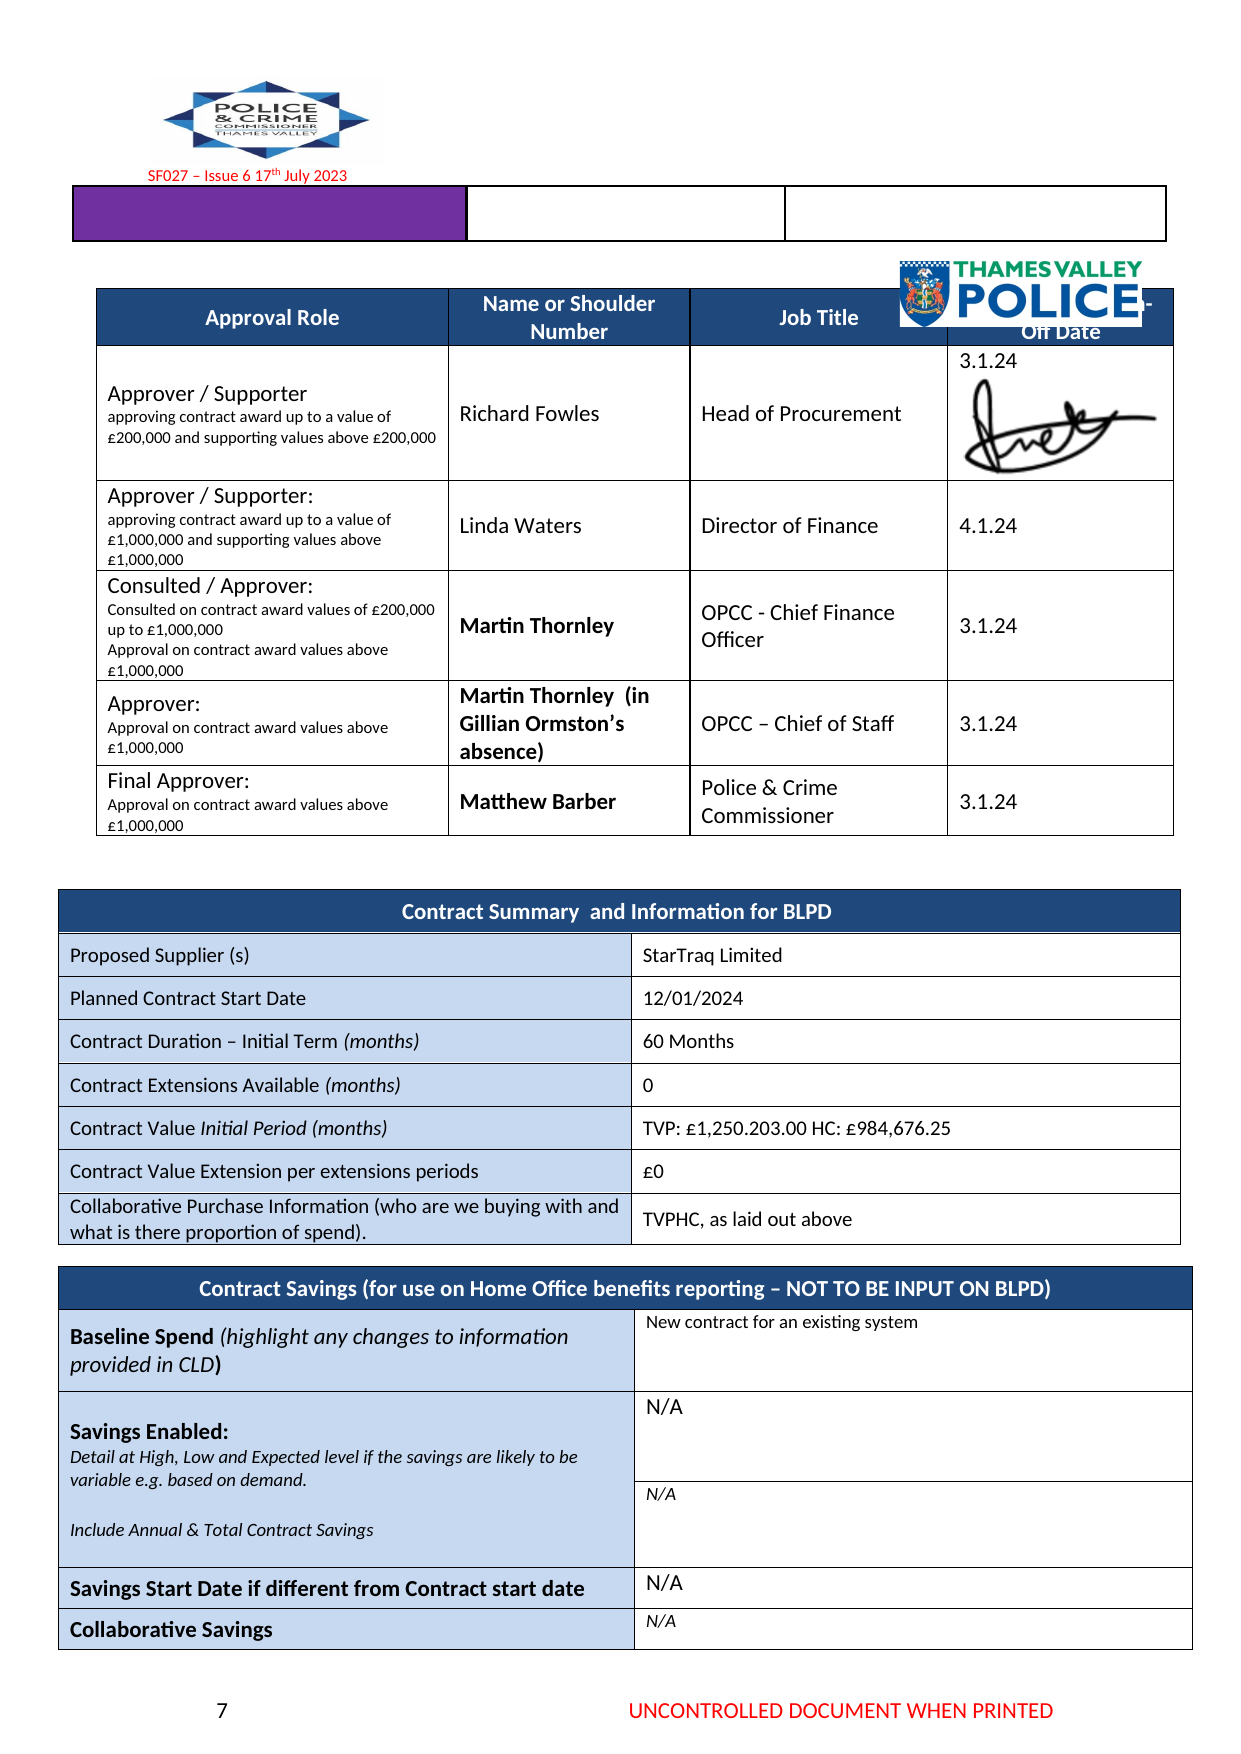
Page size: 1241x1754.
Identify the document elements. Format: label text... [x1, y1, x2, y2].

table_cell Martin Thornley (in Gillian Ormston’s absence) [449, 681, 689, 765]
table_cell 4.1.24 [948, 481, 1173, 570]
table_cell [468, 187, 784, 240]
table_cell N/A [635, 1568, 1192, 1608]
table_cell Consulted / Approver: Consulted on contract award values of £200,000 up to £1,000,000 Approval on contract award values above £1,000,000 [97, 571, 448, 680]
table_cell Linda Waters [449, 481, 689, 570]
table_cell 3.1.24 [948, 681, 1173, 765]
table_cell Baseline Spend (highlight any changes to information provided in CLD) [59, 1310, 634, 1391]
table_cell 3.1.24 [948, 346, 1173, 480]
table_cell Richard Fowles [449, 346, 689, 480]
table_cell OPCC – Chief of Staff [691, 681, 947, 765]
table_cell StarTraq Limited [632, 934, 1180, 976]
table_cell Collaborative Savings [59, 1609, 634, 1649]
table_header Approval Role [97, 289, 448, 345]
table_cell Police & Crime Commissioner [691, 766, 947, 835]
table_cell 3.1.24 [948, 766, 1173, 835]
table_header Job Title [691, 289, 947, 345]
table_header Contract Savings (for use on Home Office benefits reporting – NOT TO BE INPUT ON BLPD) [59, 1267, 1192, 1309]
table_cell Planned Contract Start Date [59, 977, 631, 1019]
table_header Signature and Sign-Off Date [948, 289, 1173, 345]
table_cell Approver / Supporter: approving contract award up to a value of £1,000,000 and supporting values above £1,000,000 [97, 481, 448, 570]
table_cell Contract Extensions Available (months) [59, 1064, 631, 1106]
table_cell Approver: Approval on contract award values above £1,000,000 [97, 681, 448, 765]
table_cell [74, 187, 465, 240]
table_cell Approver / Supporter approving contract award up to a value of £200,000 and supporting values above £200,000 [97, 346, 448, 480]
table_header Name or Shoulder Number [449, 289, 689, 345]
table_cell Matthew Barber [449, 766, 689, 835]
table_cell 12/01/2024 [632, 977, 1180, 1019]
table_cell N/A [635, 1392, 1192, 1481]
table_cell N/A [635, 1609, 1192, 1649]
table_cell [786, 187, 1165, 240]
table_cell Proposed Supplier (s) [59, 934, 631, 976]
table_cell Final Approver: Approval on contract award values above £1,000,000 [97, 766, 448, 835]
table_cell Contract Value Initial Period (months) [59, 1107, 631, 1149]
table_header Contract Summary and Information for BLPD [59, 890, 1180, 932]
table_cell Martin Thornley [449, 571, 689, 680]
table_cell New contract for an existing system [635, 1310, 1192, 1391]
table_cell 60 Months [632, 1020, 1180, 1062]
table_cell 0 [632, 1064, 1180, 1106]
table_cell Contract Value Extension per extensions periods [59, 1150, 631, 1192]
table_cell TVPHC, as laid out above [632, 1194, 1180, 1244]
table_cell Head of Procurement [691, 346, 947, 480]
table_cell Savings Start Date if different from Contract start date [59, 1568, 634, 1608]
table_cell £0 [632, 1150, 1180, 1192]
table_cell Contract Duration – Initial Term (months) [59, 1020, 631, 1062]
table_cell 3.1.24 [948, 571, 1173, 680]
table_cell TVP: £1,250.203.00 HC: £984,676.25 [632, 1107, 1180, 1149]
table_cell Savings Enabled: Detail at High, Low and Expected level if the savings are likely to be variable e.g. based on demand. Include Annual & Total Contract Savings [59, 1392, 634, 1567]
table_cell Director of Finance [691, 481, 947, 570]
table_cell Collaborative Purchase Information (who are we buying with and what is there proportion of spend). [59, 1194, 631, 1244]
table_cell OPCC - Chief Finance Officer [691, 571, 947, 680]
table_cell N/A [635, 1482, 1192, 1567]
